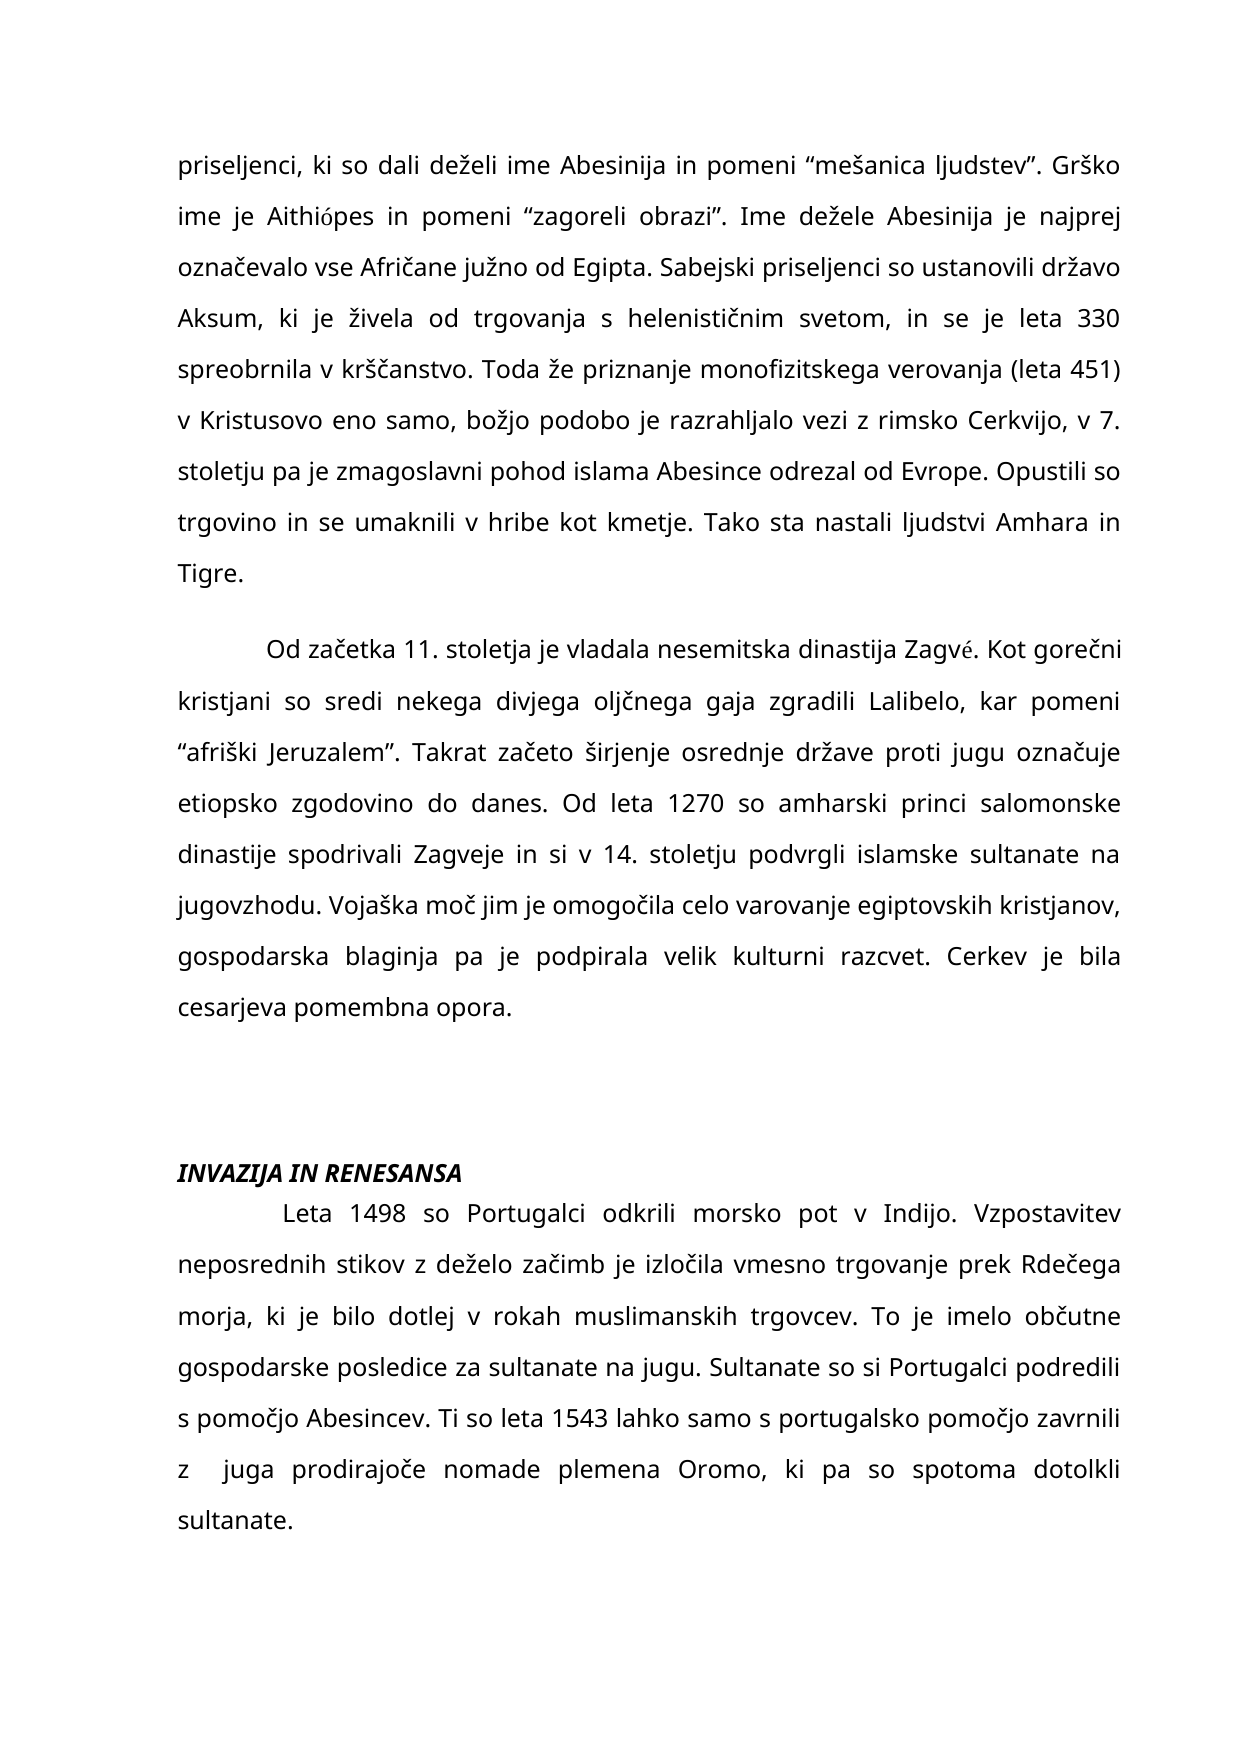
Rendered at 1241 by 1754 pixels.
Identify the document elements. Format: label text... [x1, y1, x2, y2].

text priseljenci, ki so dali deželi ime Abesinija in pomeni “mešanica ljudstev”. Grško ime je Aithiópes in pomeni “zagoreli obrazi”. Ime dežele Abesinija je najprej označevalo vse Afričane južno od Egipta. Sabejski priseljenci so ustanovili državo Aksum, ki je živela od trgovanja s helenističnim svetom, in se je leta 330 spreobrnila v krščanstvo. Toda že priznanje monofizitskega verovanja (leta 451) v Kristusovo eno samo, božjo podobo je razrahljalo vezi z rimsko Cerkvijo, v 7. stoletju pa je zmagoslavni pohod islama Abesince odrezal od Evrope. Opustili so trgovino in se umaknili v hribe kot kmetje. Tako sta nastali ljudstvi Amhara in Tigre. [177, 148, 1122, 590]
text Od začetka 11. stoletja je vladala nesemitska dinastija Zagvé. Kot gorečni kristjani so sredi nekega divjega oljčnega gaja zgradili Lalibelo, kar pomeni “afriški Jeruzalem”. Takrat začeto širjenje osrednje države proti jugu označuje etiopsko zgodovino do danes. Od leta 1270 so amharski princi salomonske dinastije spodrivali Zagveje in si v 14. stoletju podvrgli islamske sultanate na jugovzhodu. Vojaška moč jim je omogočila celo varovanje egiptovskih kristjanov, gospodarska blaginja pa je podpirala velik kulturni razcvet. Cerkev je bila cesarjeva pomembna opora. [177, 632, 1122, 1023]
subtitle INVAZIJA IN RENESANSA [177, 1156, 1122, 1190]
text Leta 1498 so Portugalci odkrili morsko pot v Indijo. Vzpostavitev neposrednih stikov z deželo začimb je izločila vmesno trgovanje prek Rdečega morja, ki je bilo dotlej v rokah muslimanskih trgovcev. To je imelo občutne gospodarske posledice za sultanate na jugu. Sultanate so si Portugalci podredili s pomočjo Abesincev. Ti so leta 1543 lahko samo s portugalsko pomočjo zavrnili z juga prodirajoče nomade plemena Oromo, ki pa so spotoma dotolkli sultanate. [177, 1196, 1122, 1536]
